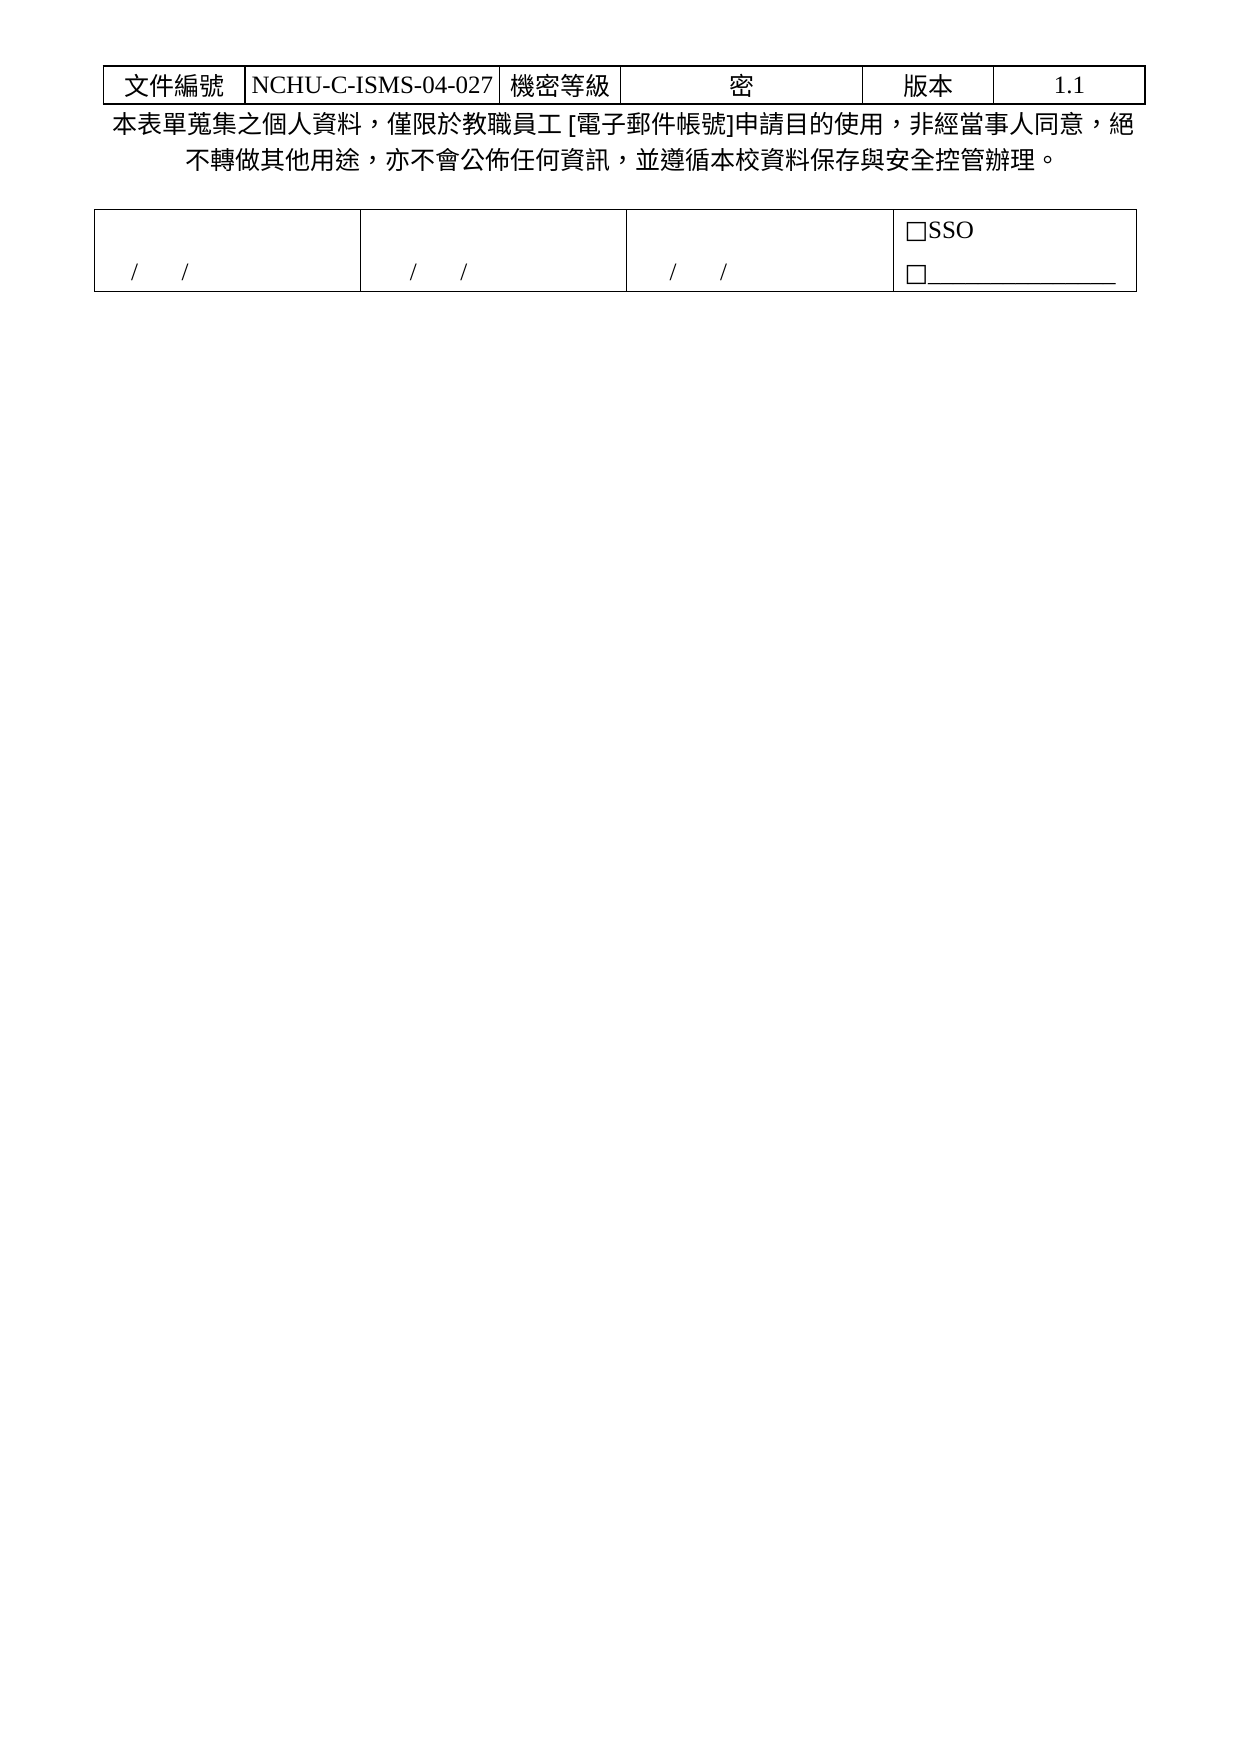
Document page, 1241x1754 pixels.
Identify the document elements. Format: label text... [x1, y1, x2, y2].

table_header / / [361, 210, 626, 291]
table_header □SSO □_______________ [894, 210, 1136, 291]
table_header / / [627, 210, 893, 291]
table_header / / [95, 210, 360, 291]
